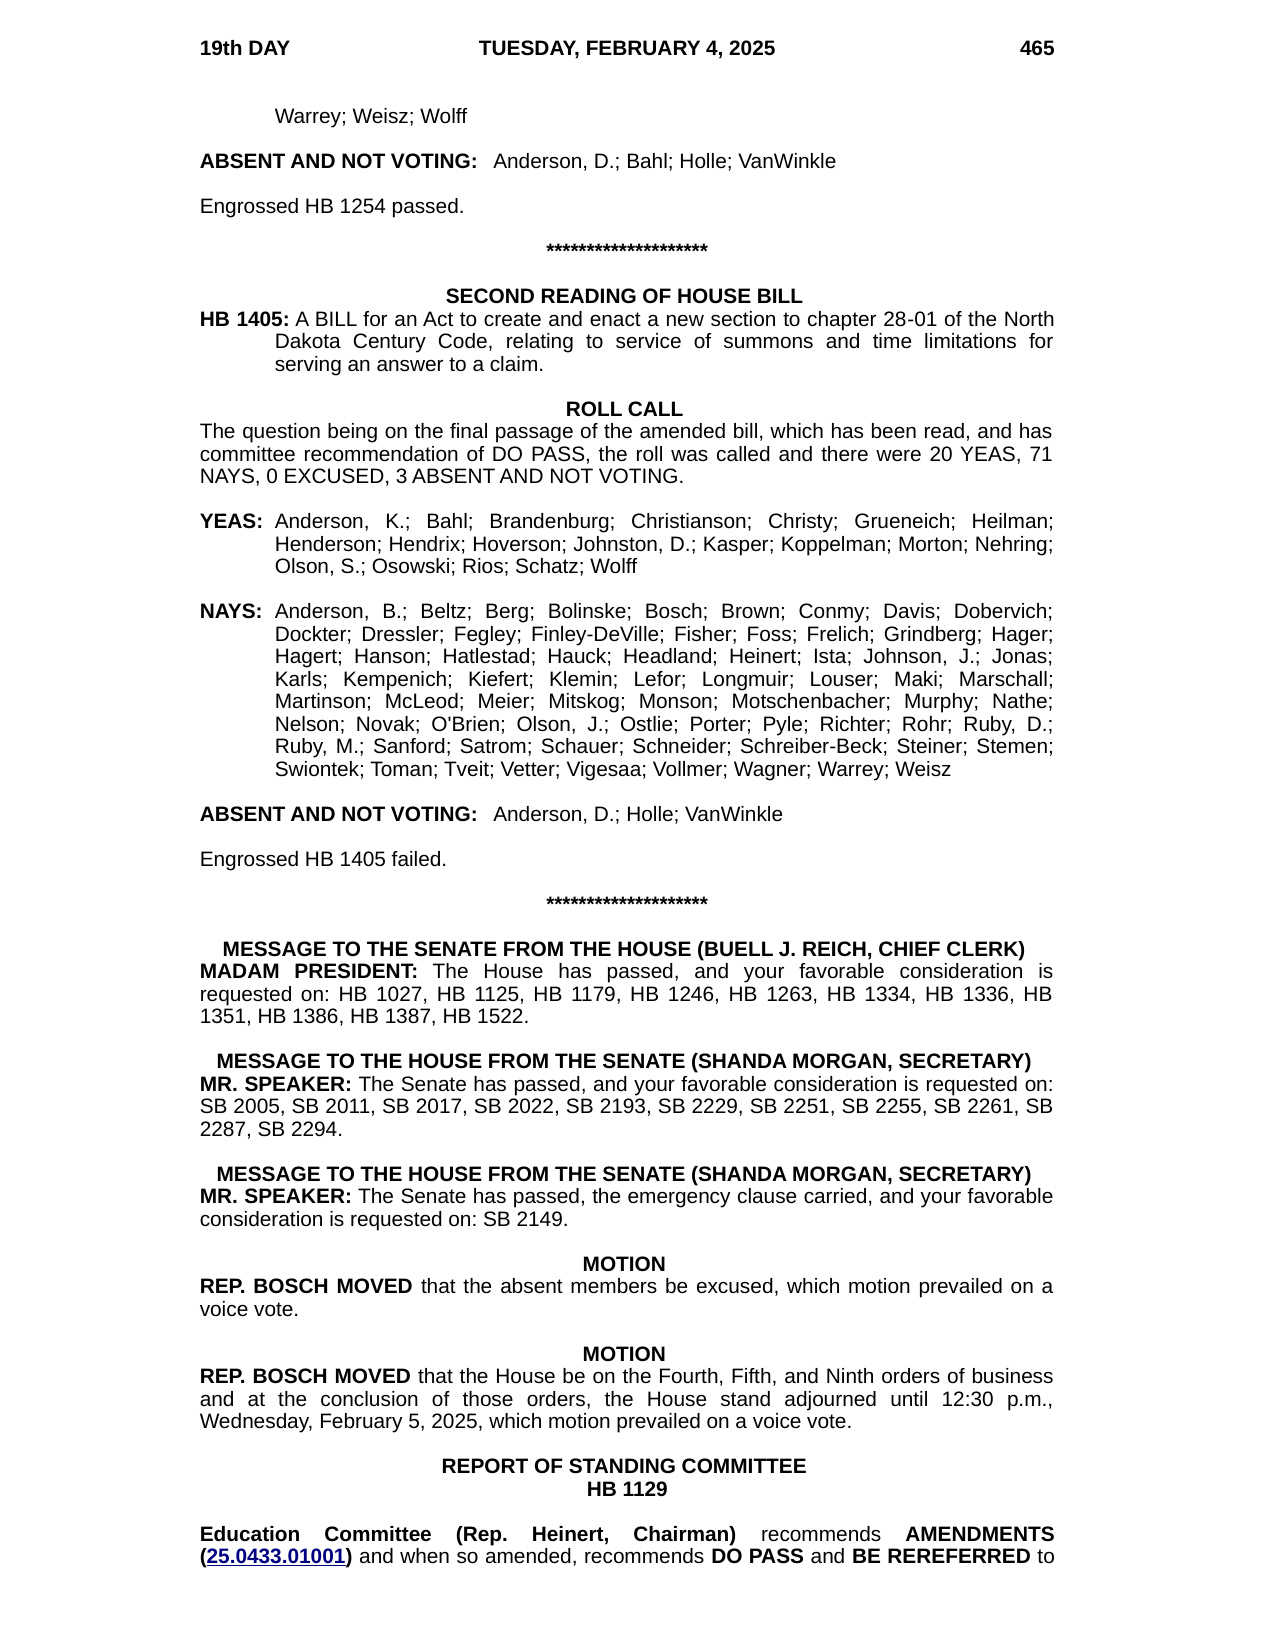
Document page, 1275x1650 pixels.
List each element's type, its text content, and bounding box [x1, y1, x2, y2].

subtitle Page 464 [9, 9, 109, 33]
title HB 1405: A BILL for an Act to create and enact a new section to chapter 28‑01 of the North Dakota Century Code, relating to service of summons and time limitations for serving an answer to a claim. [199, 308, 1054, 376]
text MOTION [199, 1343, 1054, 1366]
title YEAS: Anderson, K.; Bahl; Brandenburg; Christianson; Christy; Grueneich; Heilman; Henderson; Hendrix; Hoverson; Johnston, D.; Kasper; Koppelman; Morton; Nehring; Olson, S.; Osowski; Rios; Schatz; Wolff [199, 511, 1054, 578]
text Education Committee (Rep. Heinert, Chairman) recommends AMENDMENTS (25.0433.01001) and when so amended, recommends DO PASS and BE REREFERRED to [199, 1523, 1054, 1568]
text REP. BOSCH MOVED that the absent members be excused, which motion prevailed on a voice vote. [199, 1276, 1054, 1321]
text ROLL CALL [199, 398, 1054, 421]
text MOTION [199, 1253, 1054, 1276]
title ABSENT AND NOT VOTING: Anderson, D.; Bahl; Holle; VanWinkle [199, 151, 1054, 173]
text ******************** [199, 893, 1054, 916]
text MR. SPEAKER: The Senate has passed, the emergency clause carried, and your favorable consideration is requested on: SB 2149. [199, 1186, 1054, 1231]
text The question being on the final passage of the amended bill, which has been read, and has committee recommendation of DO PASS, the roll was called and there were 20 YEAS, 71 NAYS, 0 EXCUSED, 3 ABSENT AND NOT VOTING. [199, 421, 1054, 488]
text MR. SPEAKER: The Senate has passed, and your favorable consideration is requested on: SB 2005, SB 2011, SB 2017, SB 2022, SB 2193, SB 2229, SB 2251, SB 2255, SB 2261, SB 2287, SB 2294. [199, 1073, 1054, 1141]
text MESSAGE TO THE HOUSE FROM THE SENATE (SHANDA MORGAN, SECRETARY) [199, 1163, 1054, 1186]
text REPORT OF STANDING COMMITTEE HB 1129 [199, 1456, 1054, 1501]
title Warrey; Weisz; Wolff [199, 106, 1054, 128]
text MESSAGE TO THE SENATE FROM THE HOUSE (BUELL J. REICH, CHIEF CLERK) [199, 938, 1054, 961]
text ******************** [199, 241, 1054, 263]
text [0, 0, 118, 42]
text REP. BOSCH MOVED that the House be on the Fourth, Fifth, and Ninth orders of business and at the conclusion of those orders, the House stand adjourned until 12:30 p.m., Wednesday, February 5, 2025, which motion prevailed on a voice vote. [199, 1366, 1054, 1433]
text MADAM PRESIDENT: The House has passed, and your favorable consideration is requested on: HB 1027, HB 1125, HB 1179, HB 1246, HB 1263, HB 1334, HB 1336, HB 1351, HB 1386, HB 1387, HB 1522. [199, 961, 1054, 1028]
text MESSAGE TO THE HOUSE FROM THE SENATE (SHANDA MORGAN, SECRETARY) [199, 1051, 1054, 1073]
title ABSENT AND NOT VOTING: Anderson, D.; Holle; VanWinkle [199, 803, 1054, 826]
text Engrossed HB 1254 passed. [199, 196, 1054, 218]
title NAYS: Anderson, B.; Beltz; Berg; Bolinske; Bosch; Brown; Conmy; Davis; Dobervich; Dockter; Dressler; Fegley; Finley-DeVille; Fisher; Foss; Frelich; Grindberg; Hager; Hagert; Hanson; Hatlestad; Hauck; Headland; Heinert; Ista; Johnson, J.; Jonas; Karls; Kempenich; Kiefert; Klemin; Lefor; Longmuir; Louser; Maki; Marschall; Martinson; McLeod; Meier; Mitskog; Monson; Motschenbacher; Murphy; Nathe; Nelson; Novak; O'Brien; Olson, J.; Ostlie; Porter; Pyle; Richter; Rohr; Ruby, D.; Ruby, M.; Sanford; Satrom; Schauer; Schneider; Schreiber-Beck; Steiner; Stemen; Swiontek; Toman; Tveit; Vetter; Vigesaa; Vollmer; Wagner; Warrey; Weisz [199, 601, 1054, 781]
text Engrossed HB 1405 failed. [199, 848, 1054, 871]
text SECOND READING OF HOUSE BILL [199, 286, 1054, 308]
